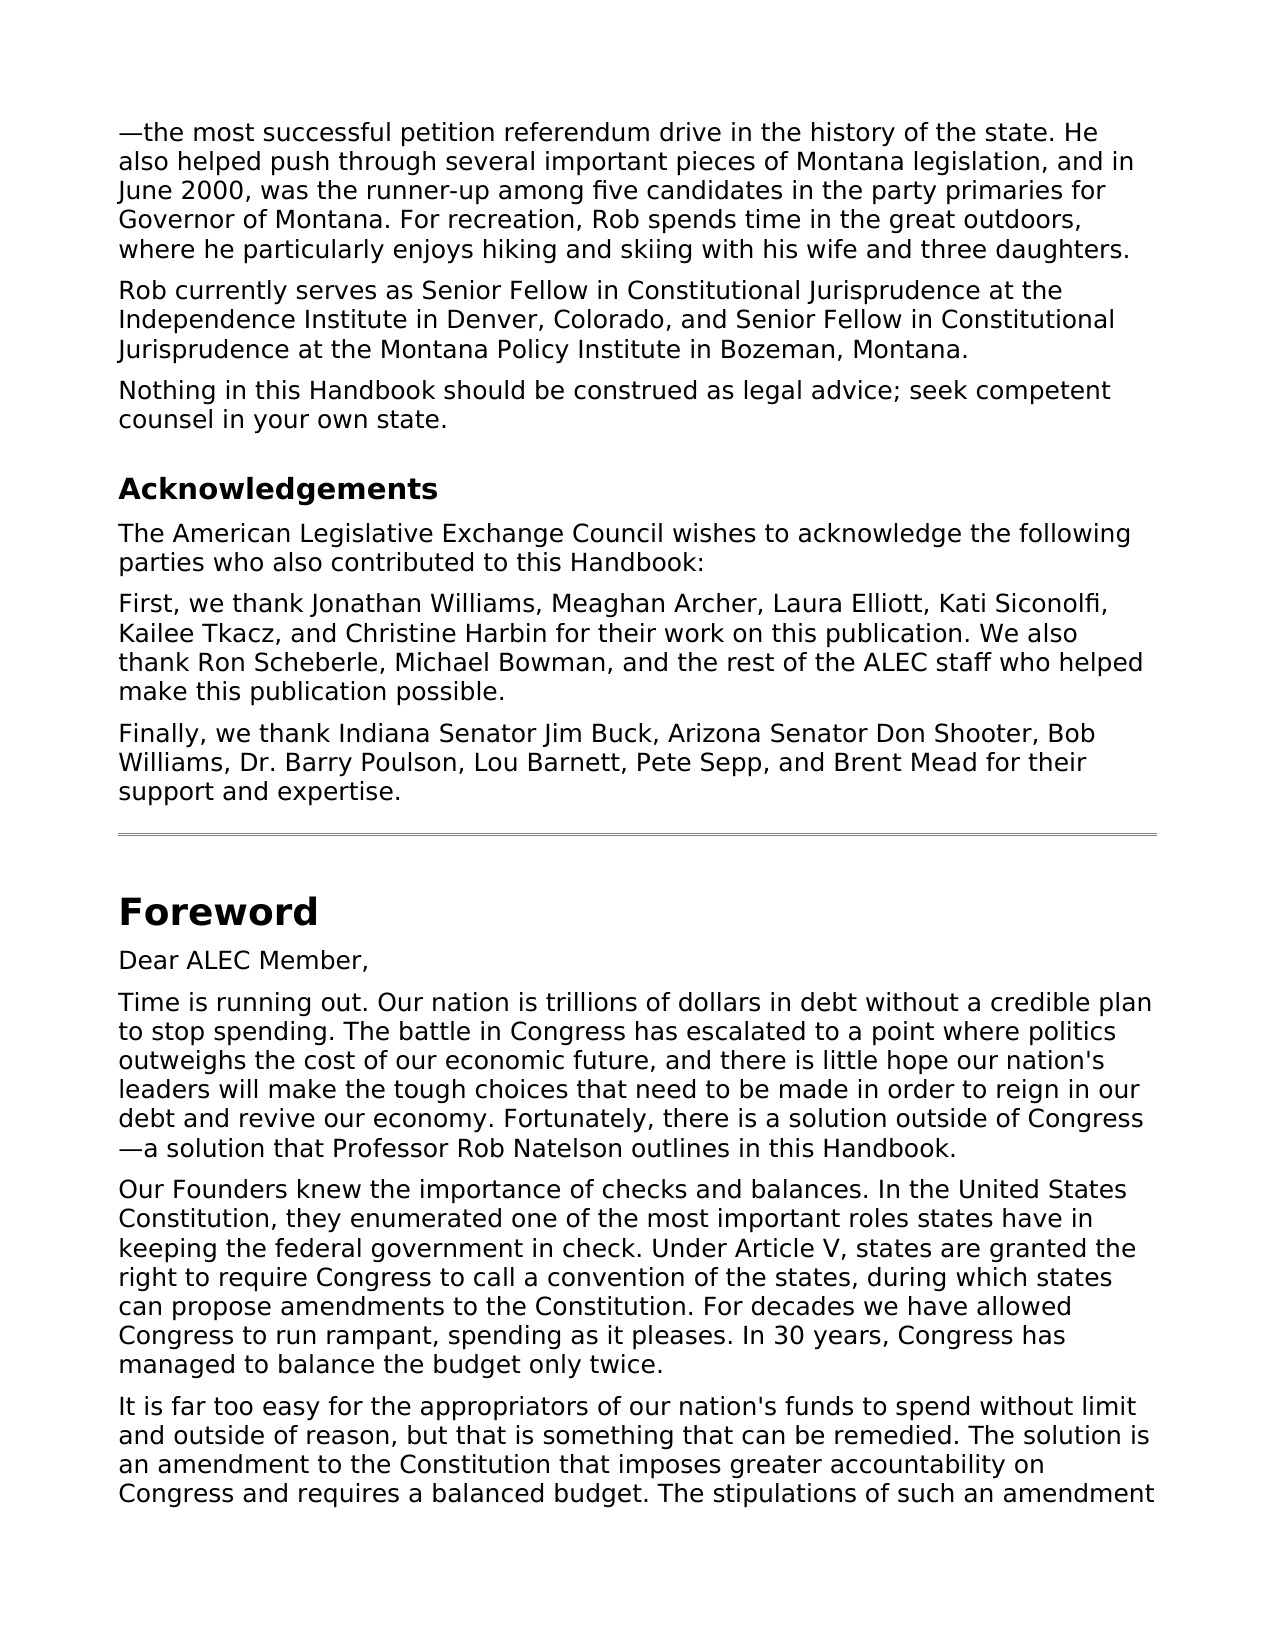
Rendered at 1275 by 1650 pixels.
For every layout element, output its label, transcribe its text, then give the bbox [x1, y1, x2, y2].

text Finally, we thank Indiana Senator Jim Buck, Arizona Senator Don Shooter, Bob Williams, Dr. Barry Poulson, Lou Barnett, Pete Sepp, and Brent Mead for their support and expertise. [118, 719, 1157, 806]
text Time is running out. Our nation is trillions of dollars in debt without a credible plan to stop spending. The battle in Congress has escalated to a point where politics outweighs the cost of our economic future, and there is little hope our nation's leaders will make the tough choices that need to be made in order to reign in our debt and revive our economy. Fortunately, there is a solution outside of Congress—a solution that Professor Rob Natelson outlines in this Handbook. [118, 988, 1157, 1163]
text The American Legislative Exchange Council wishes to acknowledge the following parties who also contributed to this Handbook: [118, 519, 1157, 577]
text First, we thank Jonathan Williams, Meaghan Archer, Laura Elliott, Kati Siconolfi, Kailee Tkacz, and Christine Harbin for their work on this publication. We also thank Ron Scheberle, Michael Bowman, and the rest of the ALEC staff who helped make this publication possible. [118, 589, 1157, 706]
text It is far too easy for the appropriators of our nation's funds to spend without limit and outside of reason, but that is something that can be remedied. The solution is an amendment to the Constitution that imposes greater accountability on Congress and requires a balanced budget. The stipulations of such an amendment [118, 1392, 1157, 1509]
text Rob currently serves as Senior Fellow in Constitutional Jurisprudence at the Independence Institute in Denver, Colorado, and Senior Fellow in Constitutional Jurisprudence at the Montana Policy Institute in Bozeman, Montana. [118, 276, 1157, 364]
text —the most successful petition referendum drive in the history of the state. He also helped push through several important pieces of Montana legislation, and in June 2000, was the runner-up among five candidates in the party primaries for Governor of Montana. For recreation, Rob spends time in the great outdoors, where he particularly enjoys hiking and skiing with his wife and three daughters. [118, 118, 1157, 264]
subtitle Acknowledgements [118, 472, 1157, 506]
text Dear ALEC Member, [118, 946, 1157, 975]
text Our Founders knew the importance of checks and balances. In the United States Constitution, they enumerated one of the most important roles states have in keeping the federal government in check. Under Article V, states are granted the right to require Congress to call a convention of the states, during which states can propose amendments to the Constitution. For decades we have allowed Congress to run rampant, spending as it pleases. In 30 years, Congress has managed to balance the budget only twice. [118, 1175, 1157, 1379]
subtitle Foreword [118, 890, 1157, 934]
text Nothing in this Handbook should be construed as legal advice; seek competent counsel in your own state. [118, 376, 1157, 435]
